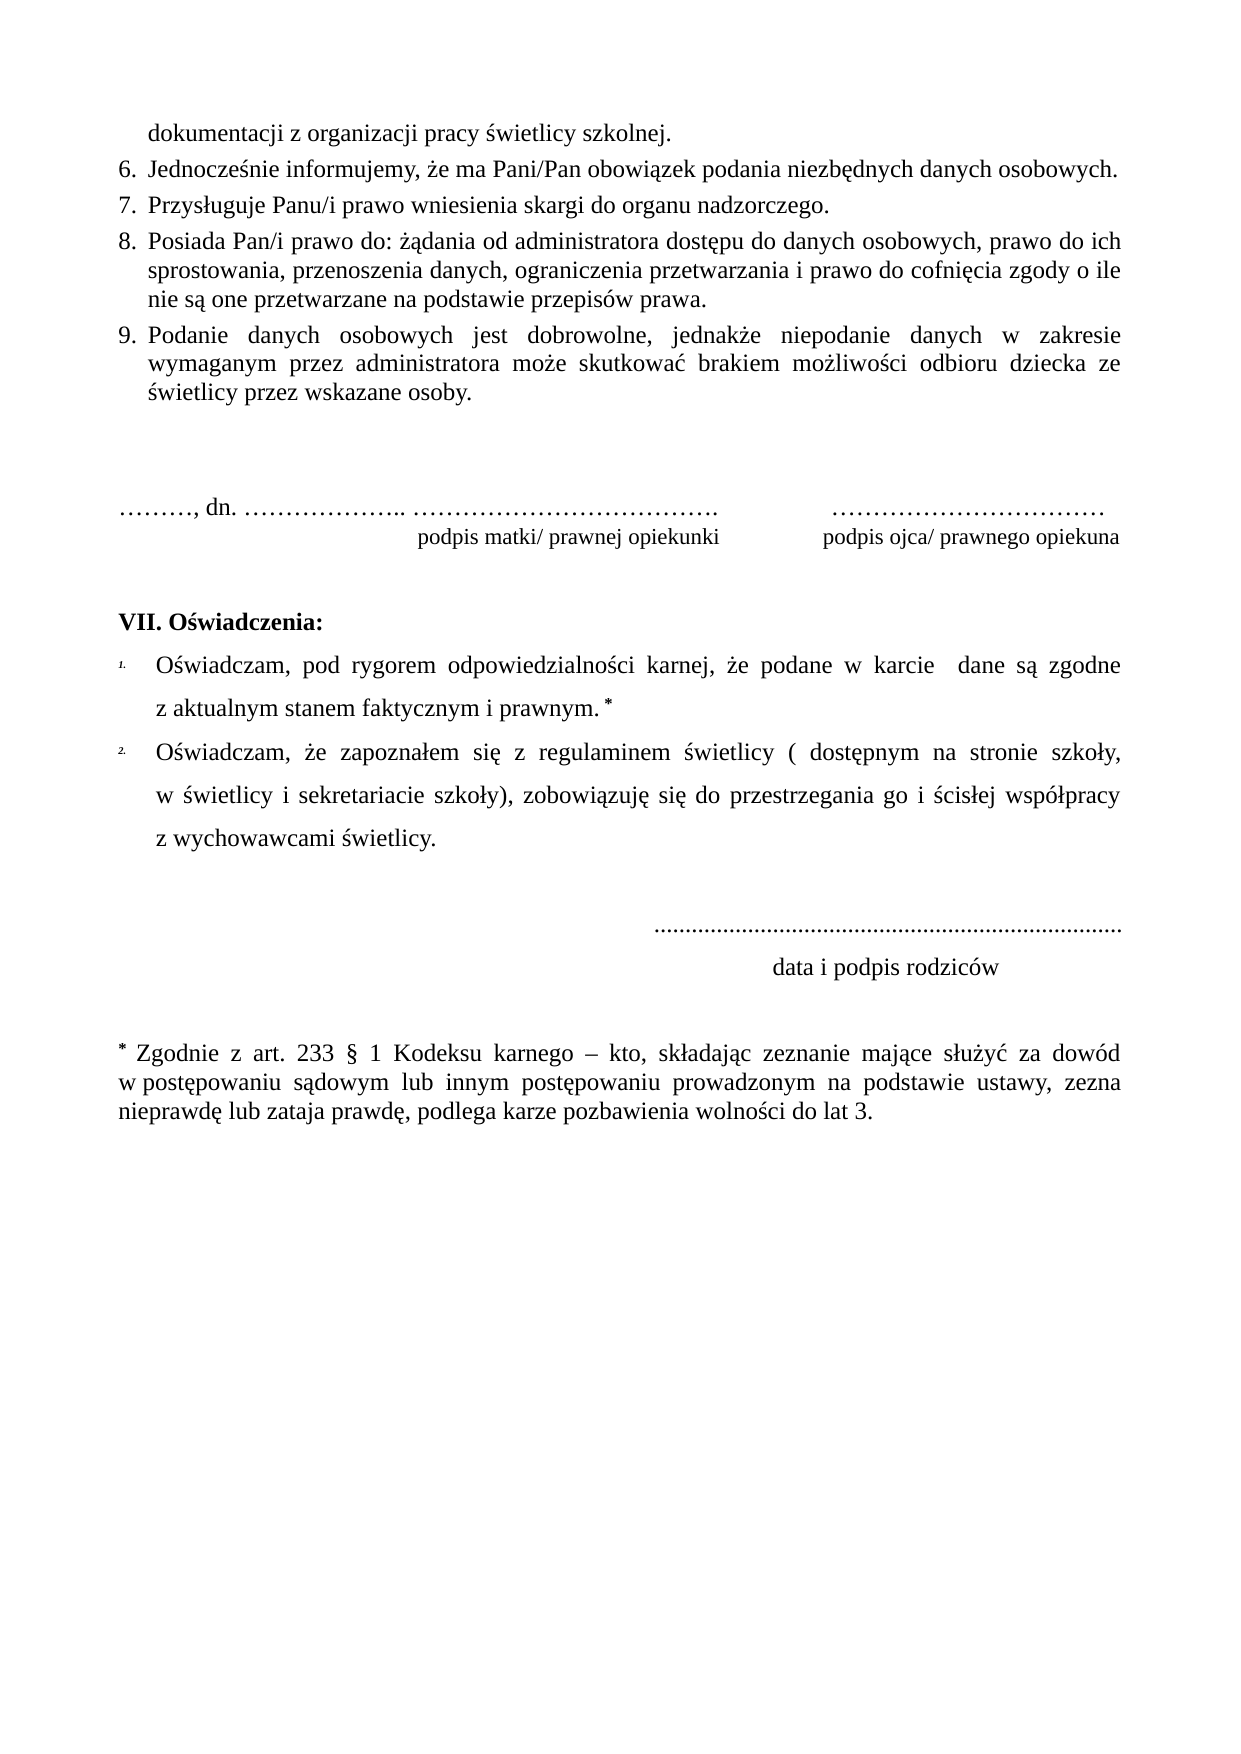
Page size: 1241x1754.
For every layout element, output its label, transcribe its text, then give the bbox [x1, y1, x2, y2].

text VII. Oświadczenia: [118, 607, 1122, 636]
list Oświadczam, że zapoznałem się z regulaminem świetlicy ( dostępnym na stronie szkoły, w świetlicy i sekretariacie szkoły), zobowiązuję się do przestrzegania go i ścisłej współpracy z wychowawcami świetlicy. [118, 737, 1122, 852]
text ………, dn. ……………….. ………………………………. …………………………… [118, 492, 1122, 521]
text * Zgodnie z art. 233 § 1 Kodeksu karnego – kto, składając zeznanie mające służyć za dowód w postępowaniu sądowym lub innym postępowaniu prowadzonym na podstawie ustawy, zezna nieprawdę lub zataja prawdę, podlega karze pozbawienia wolności do lat 3. [118, 1038, 1122, 1125]
text data i podpis rodziców [118, 952, 1122, 981]
list Podanie danych osobowych jest dobrowolne, jednakże niepodanie danych w zakresie wymaganym przez administratora może skutkować brakiem możliwości odbioru dziecka ze świetlicy przez wskazane osoby. [118, 320, 1122, 406]
list dokumentacji z organizacji pracy świetlicy szkolnej. [118, 118, 1122, 147]
text ........................................................................... [118, 909, 1122, 938]
list Jednocześnie informujemy, że ma Pani/Pan obowiązek podania niezbędnych danych osobowych. [118, 154, 1122, 183]
list Posiada Pan/i prawo do: żądania od administratora dostępu do danych osobowych, prawo do ich sprostowania, przenoszenia danych, ograniczenia przetwarzania i prawo do cofnięcia zgody o ile nie są one przetwarzane na podstawie przepisów prawa. [118, 226, 1122, 312]
list Oświadczam, pod rygorem odpowiedzialności karnej, że podane w karcie dane są zgodne z aktualnym stanem faktycznym i prawnym. * [118, 650, 1122, 722]
list Przysługuje Panu/i prawo wniesienia skargi do organu nadzorczego. [118, 190, 1122, 219]
text podpis matki/ prawnej opiekunki podpis ojca/ prawnego opiekuna [118, 521, 1122, 550]
